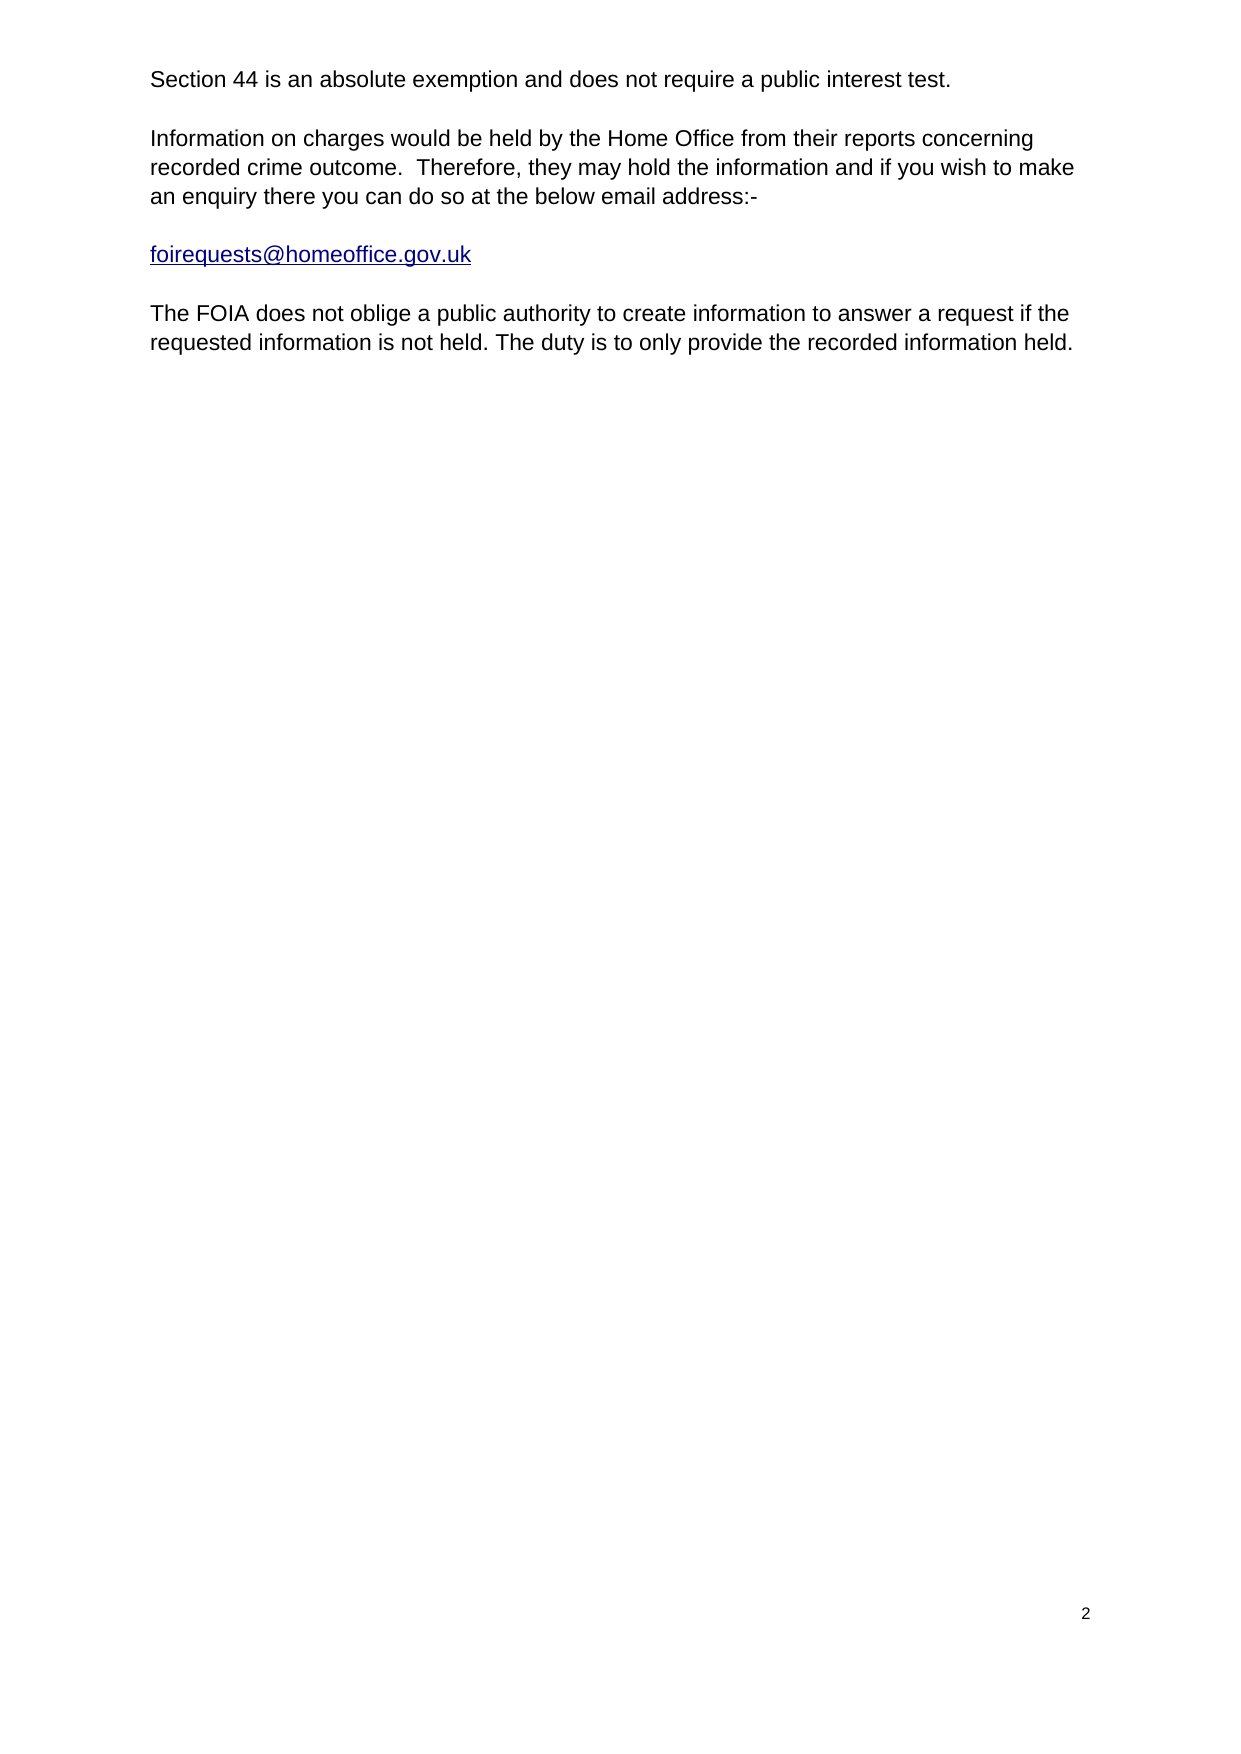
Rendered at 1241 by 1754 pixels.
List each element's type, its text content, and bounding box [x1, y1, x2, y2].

text Information on charges would be held by the Home Office from their reports concerning recorded crime outcome. Therefore, they may hold the information and if you wish to make an enquiry there you can do so at the below email address:- [150, 123, 1090, 210]
text foirequests@homeoffice.gov.uk [150, 239, 1090, 269]
text The FOIA does not oblige a public authority to create information to answer a request if the requested information is not held. The duty is to only provide the recorded information held. [150, 298, 1090, 356]
text Section 44 is an absolute exemption and does not require a public interest test. [150, 64, 1090, 94]
